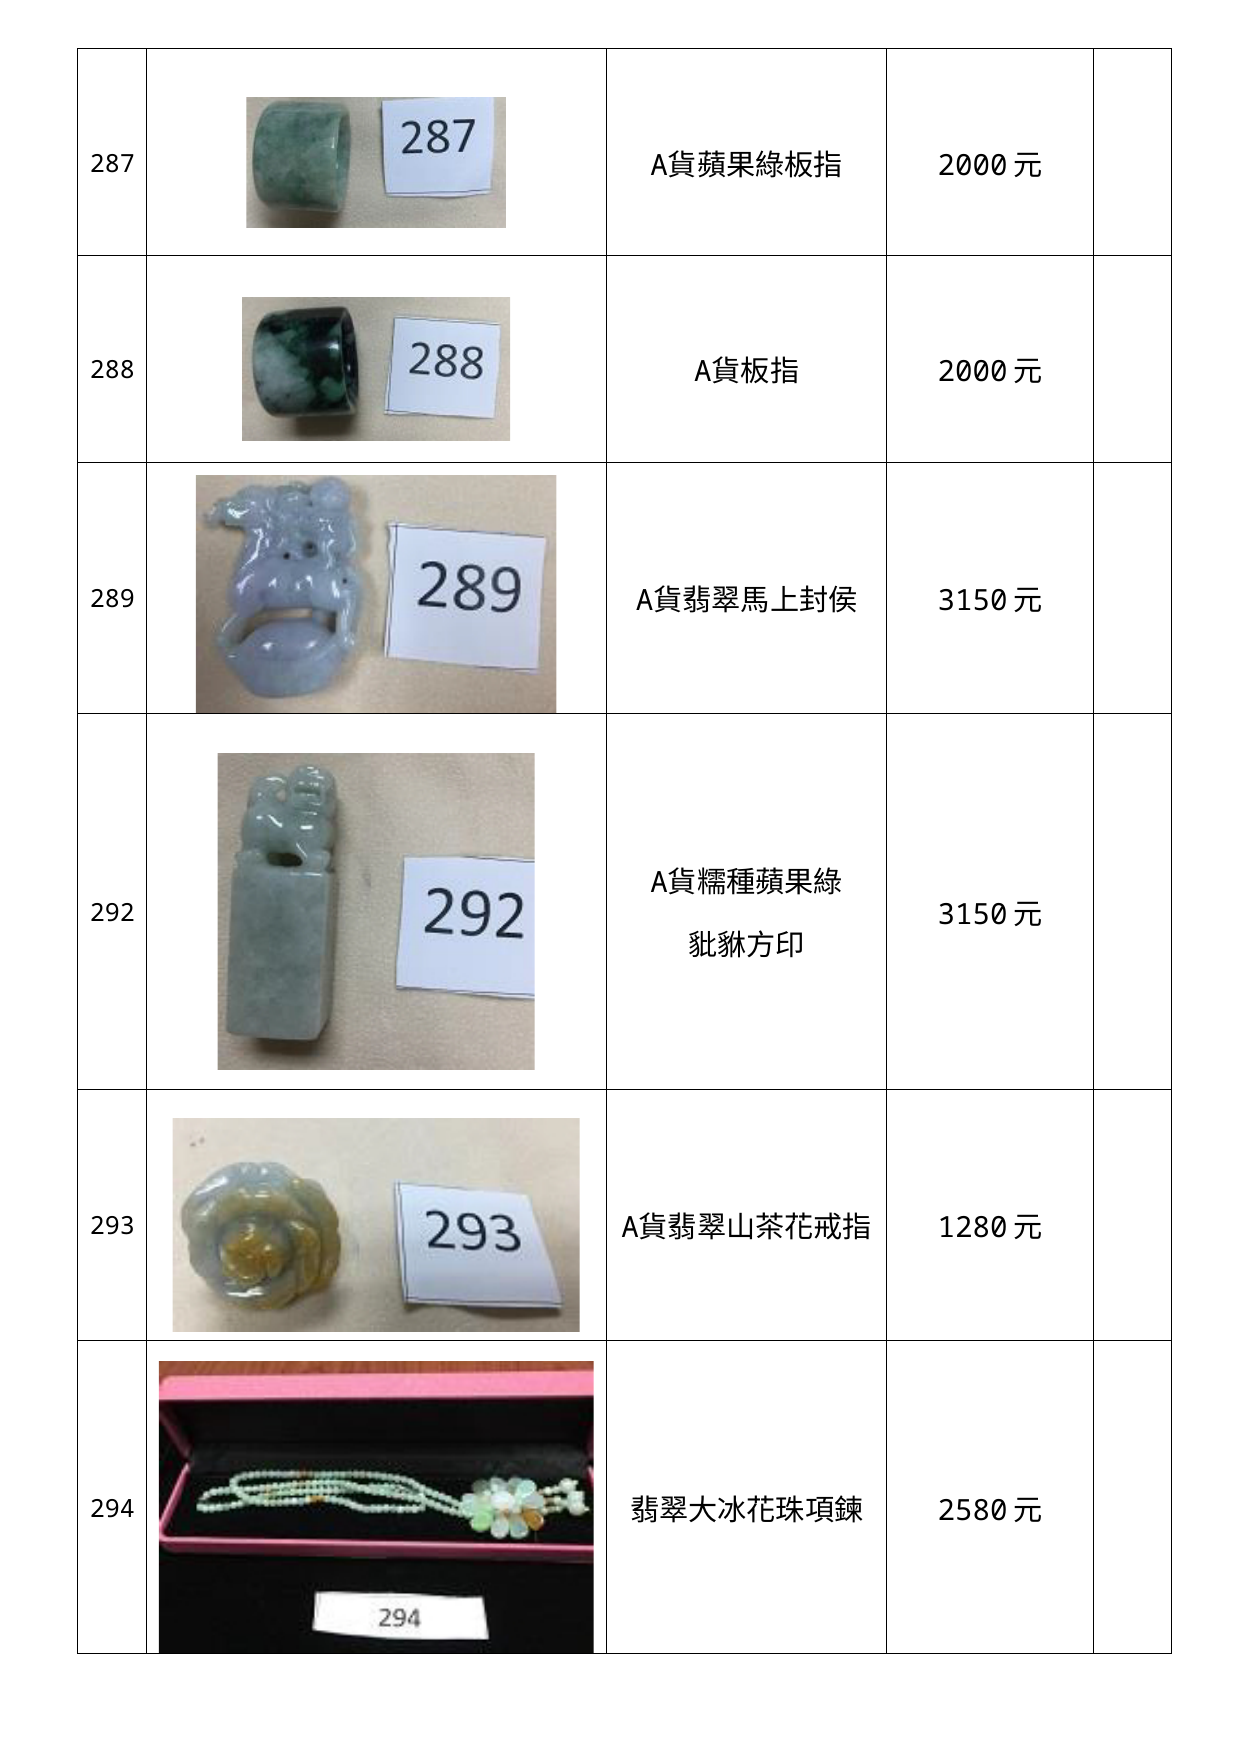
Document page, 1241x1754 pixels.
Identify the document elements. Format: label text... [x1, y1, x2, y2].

table_cell 2000元 [887, 256, 1093, 462]
table_cell 292 [78, 714, 146, 1089]
table_cell A貨糯種蘋果綠 豼貅方印 [607, 714, 886, 1089]
table_cell A貨翡翠山茶花戒指 [607, 1090, 886, 1340]
table_cell A貨蘋果綠板指 [607, 49, 886, 255]
table_cell [147, 714, 606, 1089]
table_cell 288 [78, 256, 146, 462]
table_cell [1094, 1341, 1171, 1653]
table_cell [147, 463, 606, 713]
table_cell [147, 1090, 606, 1340]
table_cell 3150元 [887, 463, 1093, 713]
table_cell A貨翡翠馬上封侯 [607, 463, 886, 713]
table_cell 翡翠大冰花珠項鍊 [607, 1341, 886, 1653]
table_cell 2000元 [887, 49, 1093, 255]
table_cell [1094, 463, 1171, 713]
table_cell 1280元 [887, 1090, 1093, 1340]
table_cell 289 [78, 463, 146, 713]
table_cell [147, 1341, 606, 1653]
table_cell 287 [78, 49, 146, 255]
table_cell [147, 256, 606, 462]
table_cell 3150元 [887, 714, 1093, 1089]
table_cell [1094, 49, 1171, 255]
table_cell 294 [78, 1341, 146, 1653]
table_cell 293 [78, 1090, 146, 1340]
table_cell [1094, 1090, 1171, 1340]
table_cell A貨板指 [607, 256, 886, 462]
table_cell [1094, 714, 1171, 1089]
table_cell [147, 49, 606, 255]
table_cell 2580元 [887, 1341, 1093, 1653]
table_cell [1094, 256, 1171, 462]
